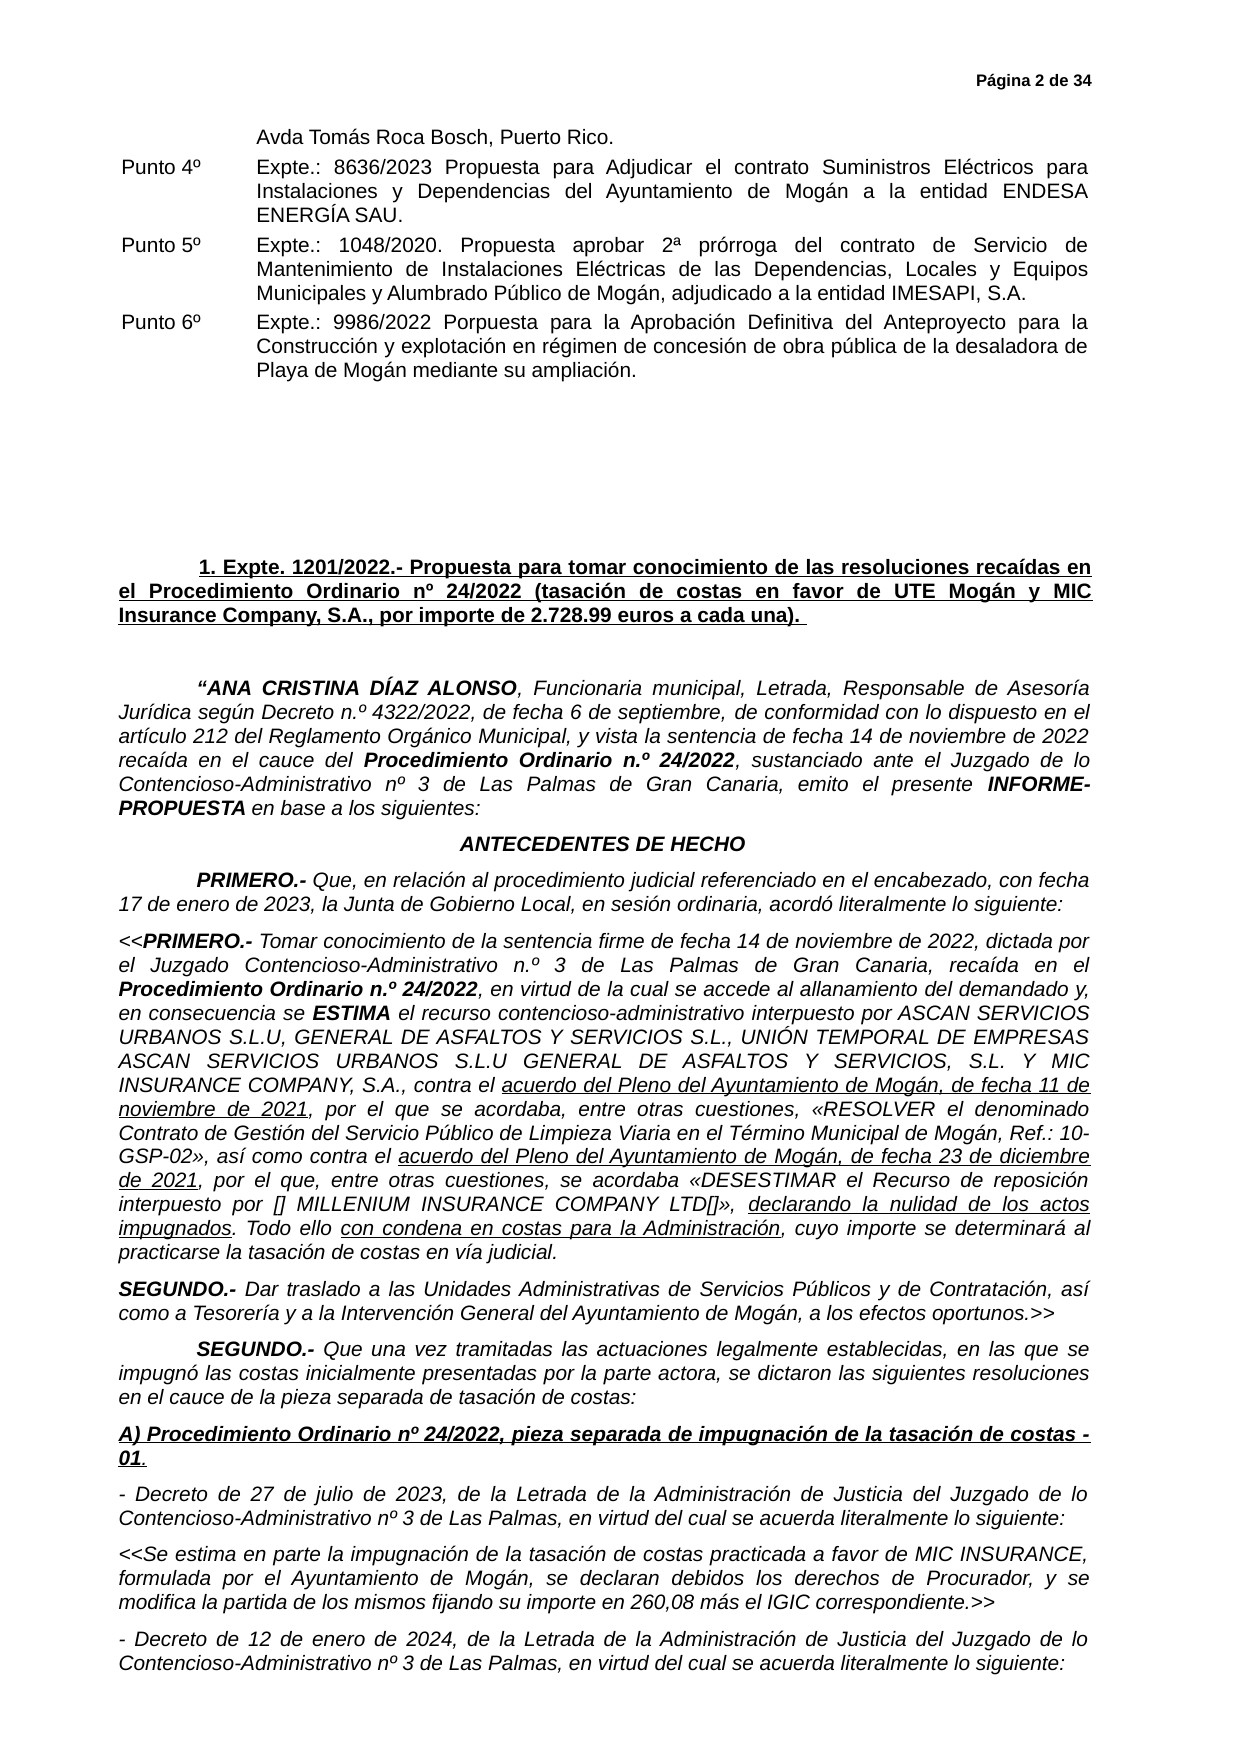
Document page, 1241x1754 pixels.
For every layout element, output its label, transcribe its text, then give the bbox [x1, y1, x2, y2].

text A) Procedimiento Ordinario nº 24/2022, pieza separada de impugnación de la tasación de costas - 01. [118, 1421, 1092, 1469]
table_cell Expte.: 1048/2020. Propuesta aprobar 2ª prórroga del contrato de Servicio de Mantenimiento de Instalaciones Eléctricas de las Dependencias, Locales y Equipos Municipales y Alumbrado Público de Mogán, adjudicado a la entidad IMESAPI, S.A. [253, 230, 1092, 307]
table_cell Punto 5º [118, 230, 253, 307]
text - Decreto de 27 de julio de 2023, de la Letrada de la Administración de Justicia del Juzgado de lo Contencioso-Administrativo nº 3 de Las Palmas, en virtud del cual se acuerda literalmente lo siguiente: [118, 1482, 1092, 1530]
table_cell Punto 4º [118, 152, 253, 229]
text SEGUNDO.- Que una vez tramitadas las actuaciones legalmente establecidas, en las que se impugnó las costas inicialmente presentadas por la parte actora, se dictaron las siguientes resoluciones en el cauce de la pieza separada de tasación de costas: [118, 1337, 1092, 1409]
table_cell Expte.: 9986/2022 Porpuesta para la Aprobación Definitiva del Anteproyecto para la Construcción y explotación en régimen de concesión de obra pública de la desaladora de Playa de Mogán mediante su ampliación. [253, 307, 1092, 385]
text PRIMERO.- Que, en relación al procedimiento judicial referenciado en el encabezado, con fecha 17 de enero de 2023, la Junta de Gobierno Local, en sesión ordinaria, acordó literalmente lo siguiente: [118, 868, 1092, 916]
table_cell [118, 122, 253, 152]
text Insurance Company, S.A., por importe de 2.728.99 euros a cada una). [118, 601, 1092, 627]
text ANTECEDENTES DE HECHO [118, 832, 1092, 856]
table_cell Punto 6º [118, 307, 253, 385]
table_cell Avda Tomás Roca Bosch, Puerto Rico. [253, 122, 1092, 152]
text <<Se estima en parte la impugnación de la tasación de costas practicada a favor de MIC INSURANCE, formulada por el Ayuntamiento de Mogán, se declaran debidos los derechos de Procurador, y se modifica la partida de los mismos fijando su importe en 260,08 más el IGIC correspondiente.>> [118, 1542, 1092, 1614]
table_cell Expte.: 8636/2023 Propuesta para Adjudicar el contrato Suministros Eléctricos para Instalaciones y Dependencias del Ayuntamiento de Mogán a la entidad ENDESA ENERGÍA SAU. [253, 152, 1092, 229]
text “ANA CRISTINA DÍAZ ALONSO, Funcionaria municipal, Letrada, Responsable de Asesoría Jurídica según Decreto n.º 4322/2022, de fecha 6 de septiembre, de conformidad con lo dispuesto en el artículo 212 del Reglamento Orgánico Municipal, y vista la sentencia de fecha 14 de noviembre de 2022 recaída en el cauce del Procedimiento Ordinario n.º 24/2022, sustanciado ante el Juzgado de lo Contencioso-Administrativo nº 3 de Las Palmas de Gran Canaria, emito el presente INFORME-PROPUESTA en base a los siguientes: [118, 676, 1092, 819]
text SEGUNDO.- Dar traslado a las Unidades Administrativas de Servicios Públicos y de Contratación, así como a Tesorería y a la Intervención General del Ayuntamiento de Mogán, a los efectos oportunos.>> [118, 1277, 1092, 1324]
text - Decreto de 12 de enero de 2024, de la Letrada de la Administración de Justicia del Juzgado de lo Contencioso-Administrativo nº 3 de Las Palmas, en virtud del cual se acuerda literalmente lo siguiente: [118, 1627, 1092, 1674]
text <<PRIMERO.- Tomar conocimiento de la sentencia firme de fecha 14 de noviembre de 2022, dictada por el Juzgado Contencioso-Administrativo n.º 3 de Las Palmas de Gran Canaria, recaída en el Procedimiento Ordinario n.º 24/2022, en virtud de la cual se accede al allanamiento del demandado y, en consecuencia se ESTIMA el recurso contencioso-administrativo interpuesto por ASCAN SERVICIOS URBANOS S.L.U, GENERAL DE ASFALTOS Y SERVICIOS S.L., UNIÓN TEMPORAL DE EMPRESAS ASCAN SERVICIOS URBANOS S.L.U GENERAL DE ASFALTOS Y SERVICIOS, S.L. Y MIC INSURANCE COMPANY, S.A., contra el acuerdo del Pleno del Ayuntamiento de Mogán, de fecha 11 de noviembre de 2021, por el que se acordaba, entre otras cuestiones, «RESOLVER el denominado Contrato de Gestión del Servicio Público de Limpieza Viaria en el Término Municipal de Mogán, Ref.: 10-GSP-02», así como contra el acuerdo del Pleno del Ayuntamiento de Mogán, de fecha 23 de diciembre de 2021, por el que, entre otras cuestiones, se acordaba «DESESTIMAR el Recurso de reposición interpuesto por [] MILLENIUM INSURANCE COMPANY LTD[]», declarando la nulidad de los actos impugnados. Todo ello con condena en costas para la Administración, cuyo importe se determinará al practicarse la tasación de costas en vía judicial. [118, 929, 1092, 1264]
text 1. Expte. 1201/2022.- Propuesta para tomar conocimiento de las resoluciones recaídas en el Procedimiento Ordinario nº 24/2022 (tasación de costas en favor de UTE Mogán y MIC [118, 555, 1092, 600]
